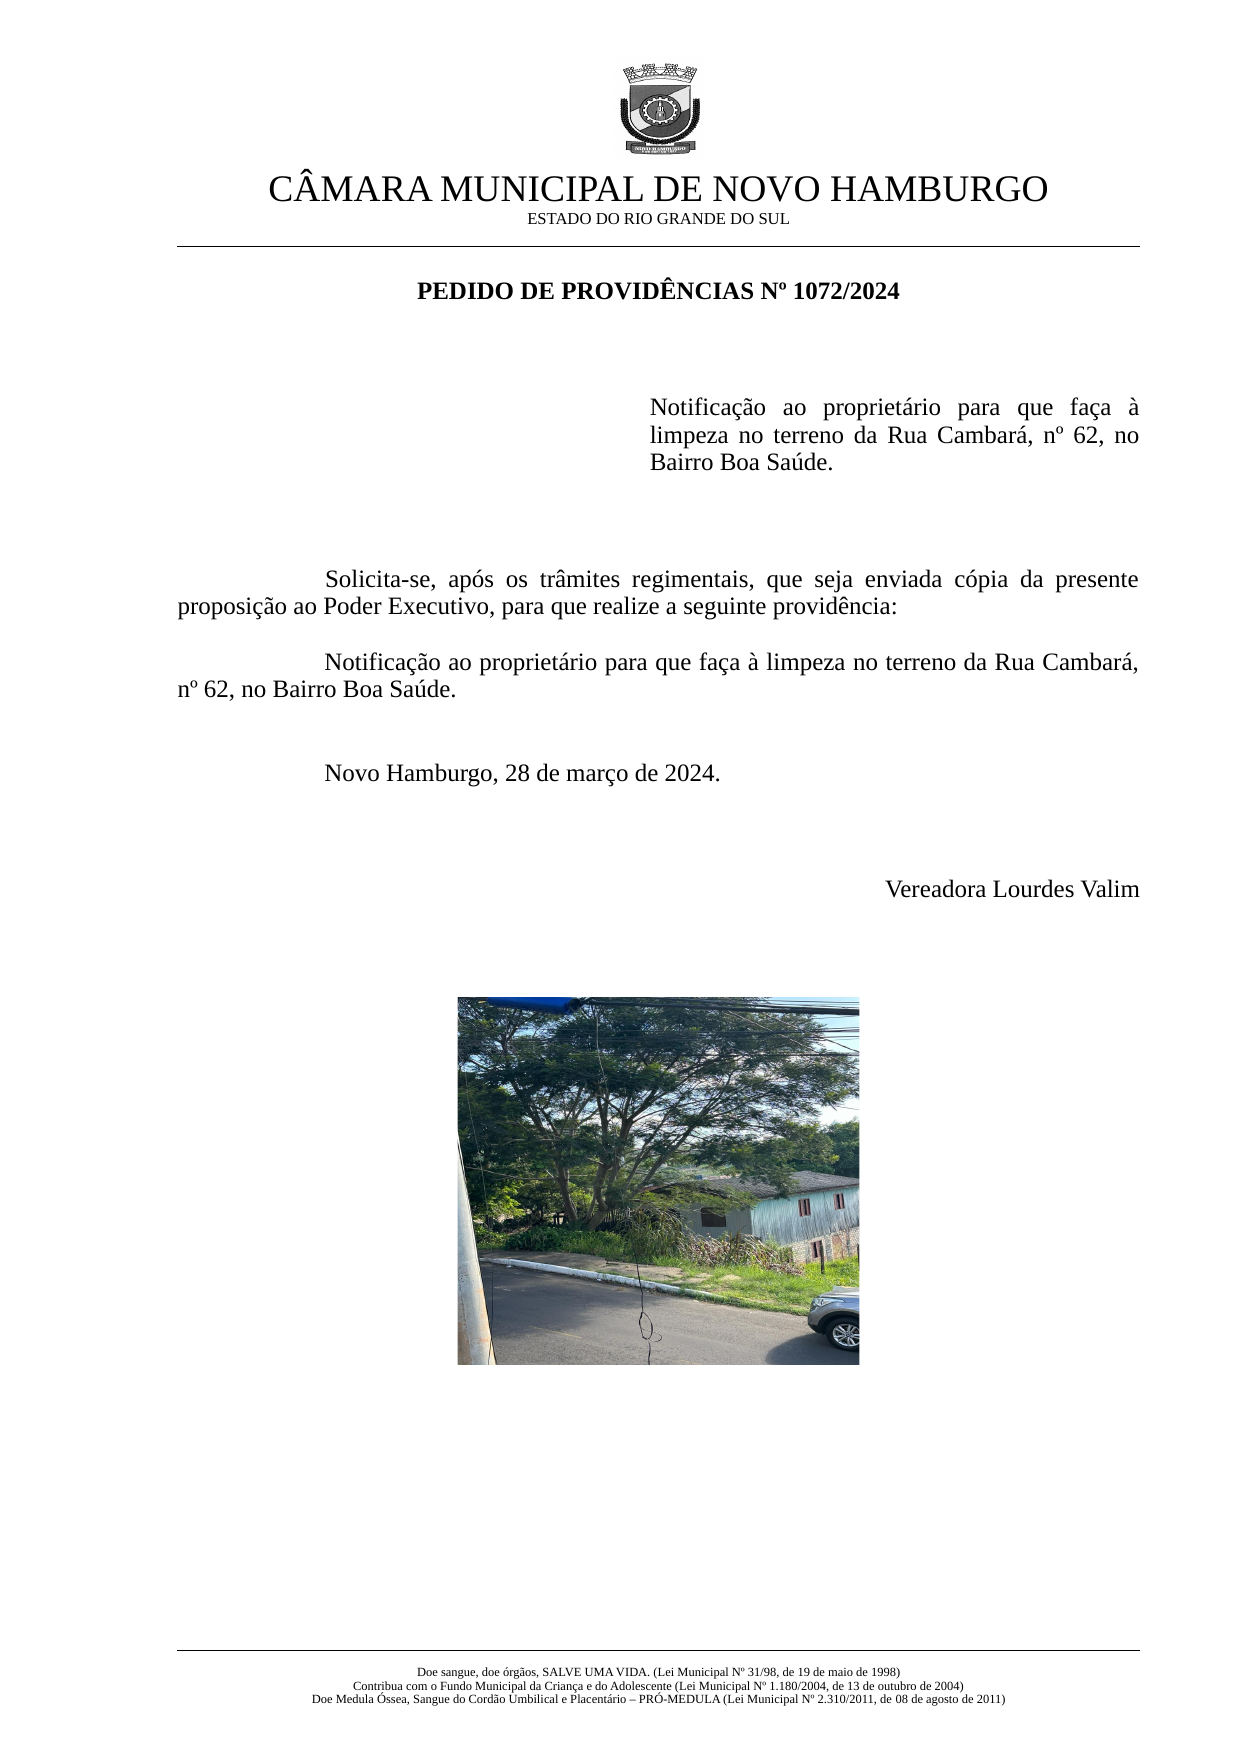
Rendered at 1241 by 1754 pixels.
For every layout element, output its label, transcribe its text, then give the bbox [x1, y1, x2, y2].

text Novo Hamburgo, 28 de março de 2024. [177, 759, 1140, 786]
text Solicita-se, após os trâmites regimentais, que seja enviada cópia da presente proposição ao Poder Executivo, para que realize a seguinte providência: [177, 565, 1140, 620]
text PEDIDO DE PROVIDÊNCIAS Nº 1072/2024 [177, 277, 1140, 304]
list Notificação ao proprietário para que faça à limpeza no terreno da Rua Cambará, nº 62, no Bairro Boa Saúde. [649, 393, 1140, 476]
text Vereadora Lourdes Valim [177, 875, 1140, 903]
picture [457, 997, 860, 1365]
list Notificação ao proprietário para que faça à limpeza no terreno da Rua Cambará, nº 62, no Bairro Boa Saúde. [177, 648, 1140, 703]
